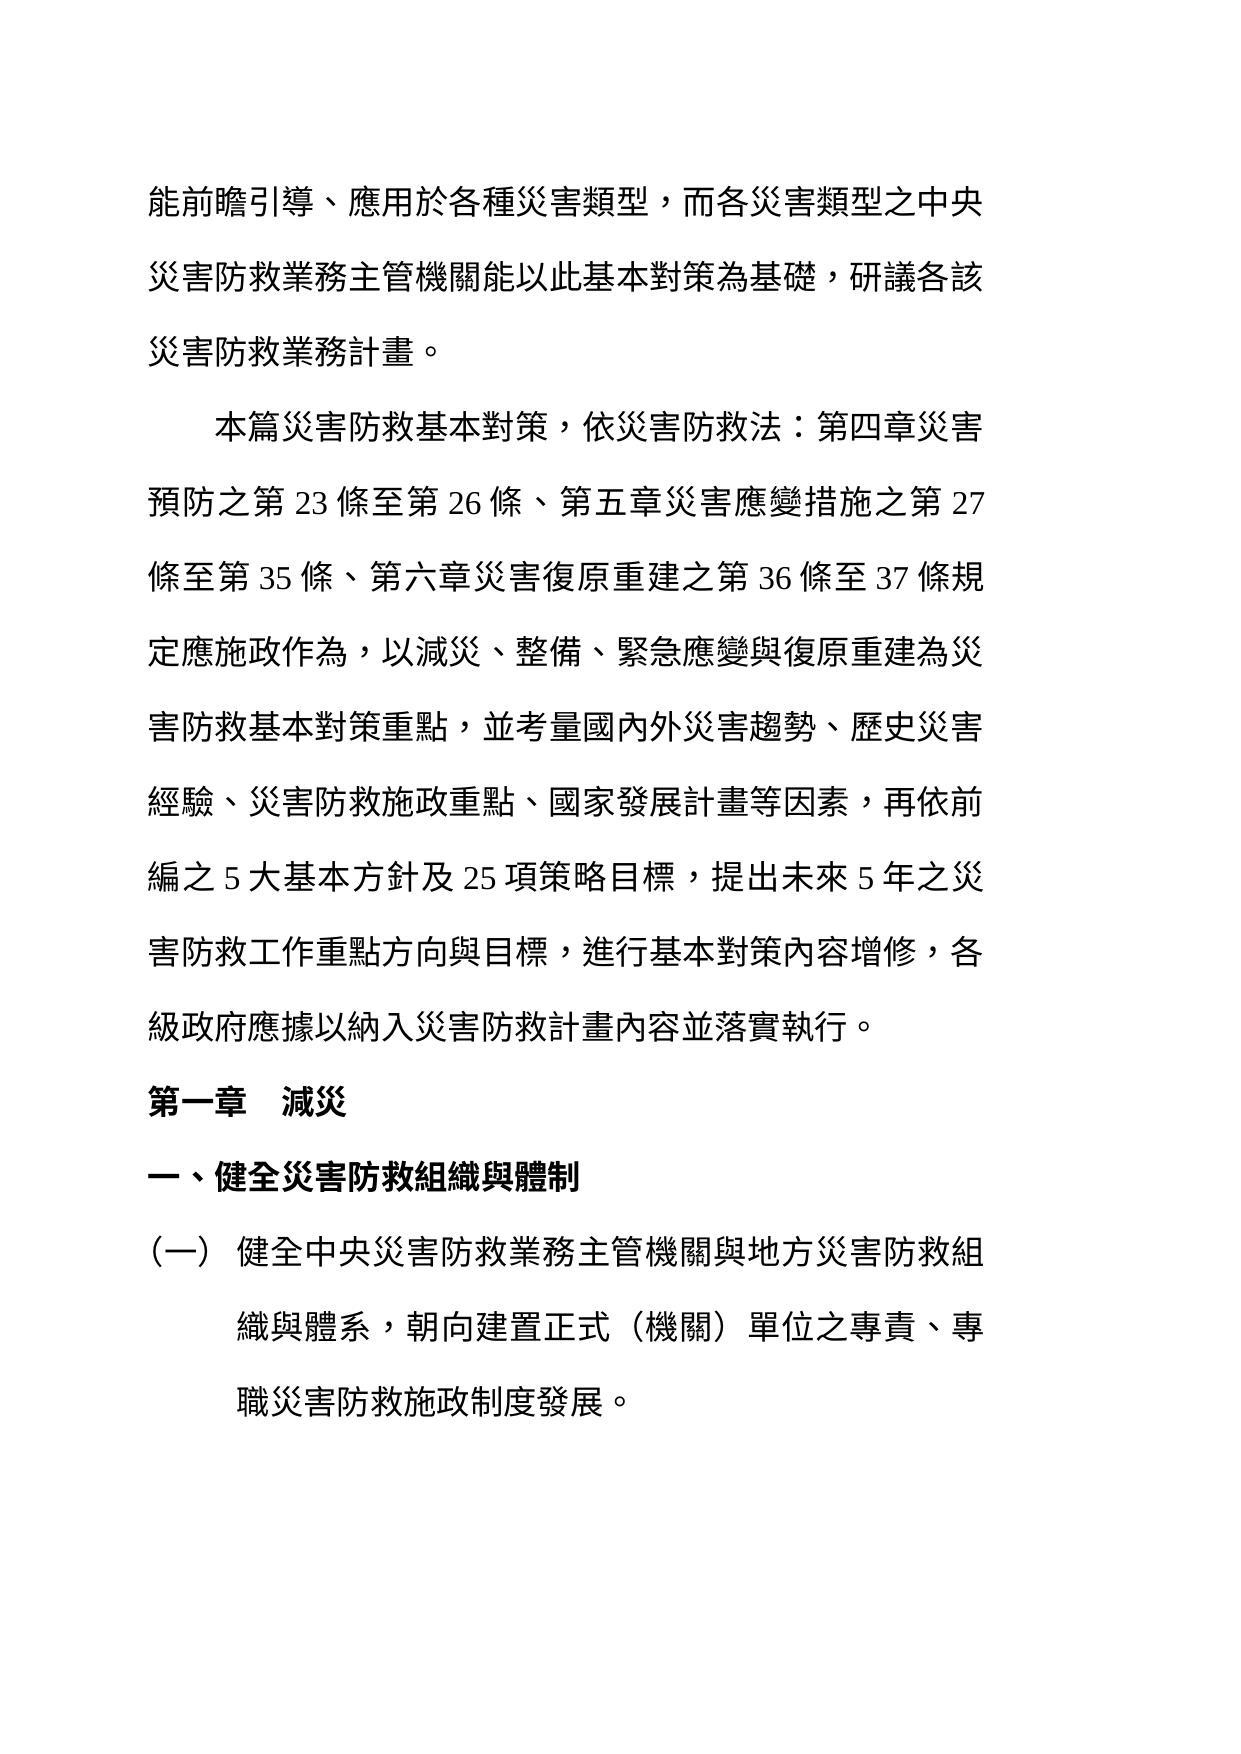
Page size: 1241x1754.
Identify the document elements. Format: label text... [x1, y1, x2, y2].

text 本篇災害防救基本對策，依災害防救法：第四章災害預防之第23條至第26條、第五章災害應變措施之第27條至第35條、第六章災害復原重建之第36條至37條規定應施政作為，以減災、整備、緊急應變與復原重建為災害防救基本對策重點，並考量國內外災害趨勢、歷史災害經驗、災害防救施政重點、國家發展計畫等因素，再依前編之5大基本方針及25項策略目標，提出未來5年之災害防救工作重點方向與目標，進行基本對策內容增修，各級政府應據以納入災害防救計畫內容並落實執行。 [148, 387, 985, 1062]
subtitle 第一章 減災 [148, 1062, 985, 1137]
subtitle 一、健全災害防救組織與體制 [148, 1137, 985, 1212]
list 健全中央災害防救業務主管機關與地方災害防救組織與體系，朝向建置正式（機關）單位之專責、專職災害防救施政制度發展。 [231, 1212, 985, 1437]
text 能前瞻引導、應用於各種災害類型，而各災害類型之中央災害防救業務主管機關能以此基本對策為基礎，研議各該災害防救業務計畫。 [148, 162, 985, 387]
